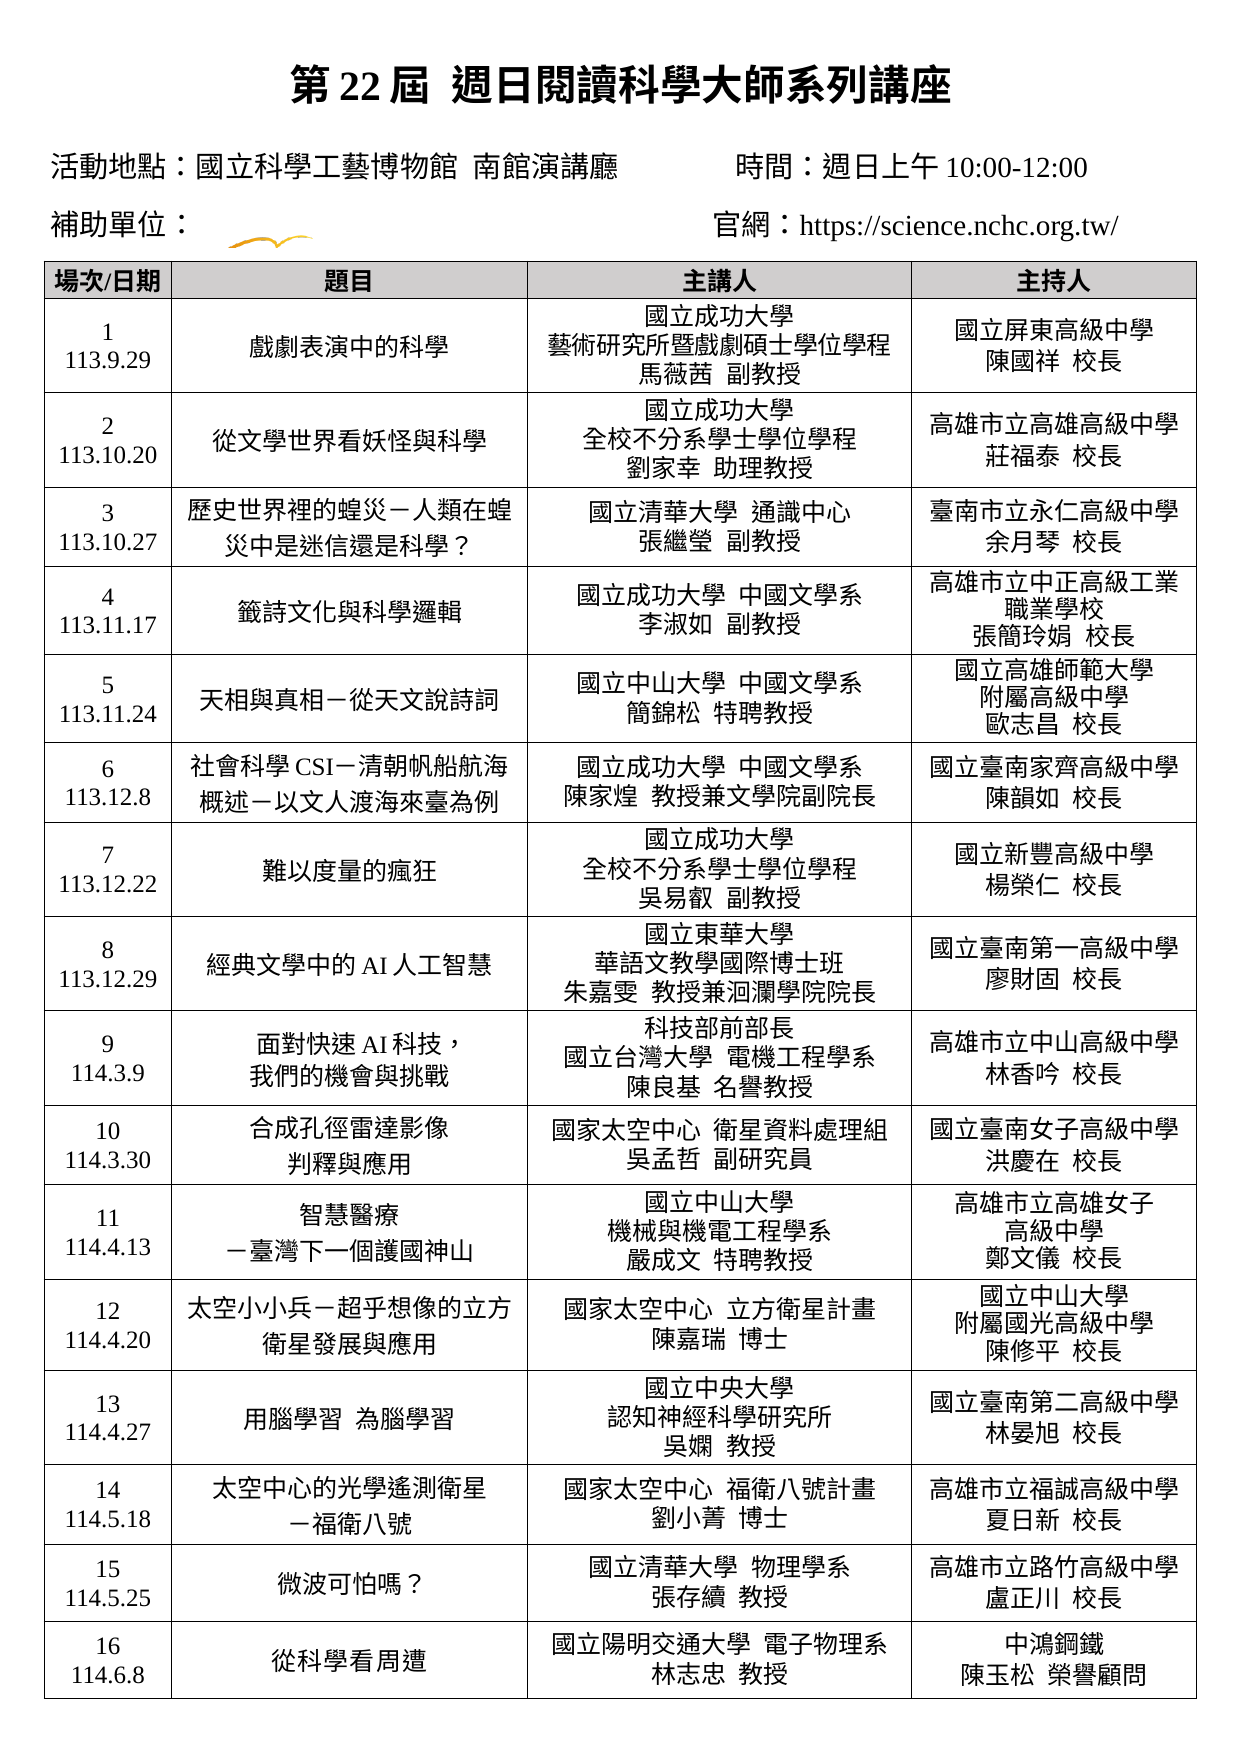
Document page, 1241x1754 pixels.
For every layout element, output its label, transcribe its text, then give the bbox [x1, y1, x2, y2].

table_cell 國立高雄師範大學 附屬高級中學 歐志昌 校長 [912, 655, 1196, 742]
table_cell 天相與真相－從天文說詩詞 [172, 655, 527, 742]
table_cell 臺南市立永仁高級中學 余月琴 校長 [912, 488, 1196, 566]
table_cell 高雄市立中正高級工業職業學校 張簡玲娟 校長 [912, 567, 1196, 654]
table_cell 國立屏東高級中學 陳國祥 校長 [912, 299, 1196, 392]
table_cell 科技部前部長 國立台灣大學 電機工程學系 陳良基 名譽教授 [528, 1011, 911, 1105]
table_cell 國立臺南第一高級中學 廖財固 校長 [912, 917, 1196, 1010]
table_cell 16 114.6.8 [45, 1622, 171, 1698]
table_cell 9 114.3.9 [45, 1011, 171, 1105]
table_cell 3 113.10.27 [45, 488, 171, 566]
table_cell 高雄市立福誠高級中學 夏日新 校長 [912, 1465, 1196, 1543]
table_cell 高雄市立高雄高級中學 莊福泰 校長 [912, 393, 1196, 487]
table_cell 用腦學習 為腦學習 [172, 1371, 527, 1464]
table_cell 高雄市立路竹高級中學 盧正川 校長 [912, 1545, 1196, 1621]
table_cell 經典文學中的AI人工智慧 [172, 917, 527, 1010]
table_cell 10 114.3.30 [45, 1106, 171, 1184]
table_cell 高雄市立高雄女子 高級中學 鄭文儀 校長 [912, 1185, 1196, 1278]
table_cell 國立成功大學 全校不分系學士學位學程 吳易叡 副教授 [528, 823, 911, 916]
table_cell 12 114.4.20 [45, 1280, 171, 1370]
table_cell 高雄市立中山高級中學 林香吟 校長 [912, 1011, 1196, 1105]
table_cell 從文學世界看妖怪與科學 [172, 393, 527, 487]
table_cell 微波可怕嗎？ [172, 1545, 527, 1621]
table_cell 智慧醫療 －臺灣下一個護國神山 [172, 1185, 527, 1278]
table_cell 國立臺南家齊高級中學 陳韻如 校長 [912, 743, 1196, 822]
table_cell 太空中心的光學遙測衛星 －福衛八號 [172, 1465, 527, 1543]
table_cell 戲劇表演中的科學 [172, 299, 527, 392]
table_cell 太空小小兵－超乎想像的立方衛星發展與應用 [172, 1280, 527, 1370]
text 補助單位： 官網：https://science.nchc.org.tw/ [25, 186, 1186, 248]
table_header 場次/日期 [45, 262, 171, 298]
table_cell 13 114.4.27 [45, 1371, 171, 1464]
table_cell 國立清華大學 通識中心 張繼瑩 副教授 [528, 488, 911, 566]
table_cell 14 114.5.18 [45, 1465, 171, 1543]
table_cell 6 113.12.8 [45, 743, 171, 822]
table_cell 國家太空中心 衛星資料處理組吳孟哲 副研究員 [528, 1106, 911, 1184]
table_cell 4 113.11.17 [45, 567, 171, 654]
table_header 題目 [172, 262, 527, 298]
table_cell 11 114.4.13 [45, 1185, 171, 1278]
table_cell 國家太空中心 立方衛星計畫 陳嘉瑞 博士 [528, 1280, 911, 1370]
table_cell 7 113.12.22 [45, 823, 171, 916]
table_cell 國立清華大學 物理學系 張存續 教授 [528, 1545, 911, 1621]
table_cell 國家太空中心 福衛八號計畫 劉小菁 博士 [528, 1465, 911, 1543]
table_cell 1 113.9.29 [45, 299, 171, 392]
table_cell 國立新豐高級中學 楊榮仁 校長 [912, 823, 1196, 916]
text 活動地點：國立科學工藝博物館 南館演講廳 時間：週日上午10:00-12:00 [25, 143, 1186, 186]
table_cell 國立東華大學 華語文教學國際博士班 朱嘉雯 教授兼洄瀾學院院長 [528, 917, 911, 1010]
table_cell 國立成功大學 藝術研究所暨戲劇碩士學位學程 馬薇茜 副教授 [528, 299, 911, 392]
table_cell 國立陽明交通大學 電子物理系 林志忠 教授 [528, 1622, 911, 1698]
table_cell 5 113.11.24 [45, 655, 171, 742]
table_cell 從科學看周遭 [172, 1622, 527, 1698]
table_cell 8 113.12.29 [45, 917, 171, 1010]
table_cell 合成孔徑雷達影像 判釋與應用 [172, 1106, 527, 1184]
table_cell 國立成功大學 全校不分系學士學位學程 劉家幸 助理教授 [528, 393, 911, 487]
table_cell 國立中央大學 認知神經科學研究所 吳嫻 教授 [528, 1371, 911, 1464]
table_cell 國立中山大學 機械與機電工程學系 嚴成文 特聘教授 [528, 1185, 911, 1278]
table_cell 國立臺南第二高級中學 林晏旭 校長 [912, 1371, 1196, 1464]
table_cell 15 114.5.25 [45, 1545, 171, 1621]
table_cell 國立中山大學 附屬國光高級中學 陳修平 校長 [912, 1280, 1196, 1370]
table_cell 國立成功大學 中國文學系 李淑如 副教授 [528, 567, 911, 654]
table_header 主持人 [912, 262, 1196, 298]
table_cell 國立臺南女子高級中學 洪慶在 校長 [912, 1106, 1196, 1184]
table_cell 社會科學CSI－清朝帆船航海概述－以文人渡海來臺為例 [172, 743, 527, 822]
table_cell 難以度量的瘋狂 [172, 823, 527, 916]
text 第22屆 週日閱讀科學大師系列講座 [25, 52, 1215, 112]
table_cell 中鴻鋼鐵 陳玉松 榮譽顧問 [912, 1622, 1196, 1698]
table_cell 面對快速AI科技， 我們的機會與挑戰 [172, 1011, 527, 1105]
table_cell 國立中山大學 中國文學系 簡錦松 特聘教授 [528, 655, 911, 742]
table_header 主講人 [528, 262, 911, 298]
table_cell 歷史世界裡的蝗災－人類在蝗災中是迷信還是科學？ [172, 488, 527, 566]
table_cell 國立成功大學 中國文學系 陳家煌 教授兼文學院副院長 [528, 743, 911, 822]
table_cell 籤詩文化與科學邏輯 [172, 567, 527, 654]
table_cell 2 113.10.20 [45, 393, 171, 487]
